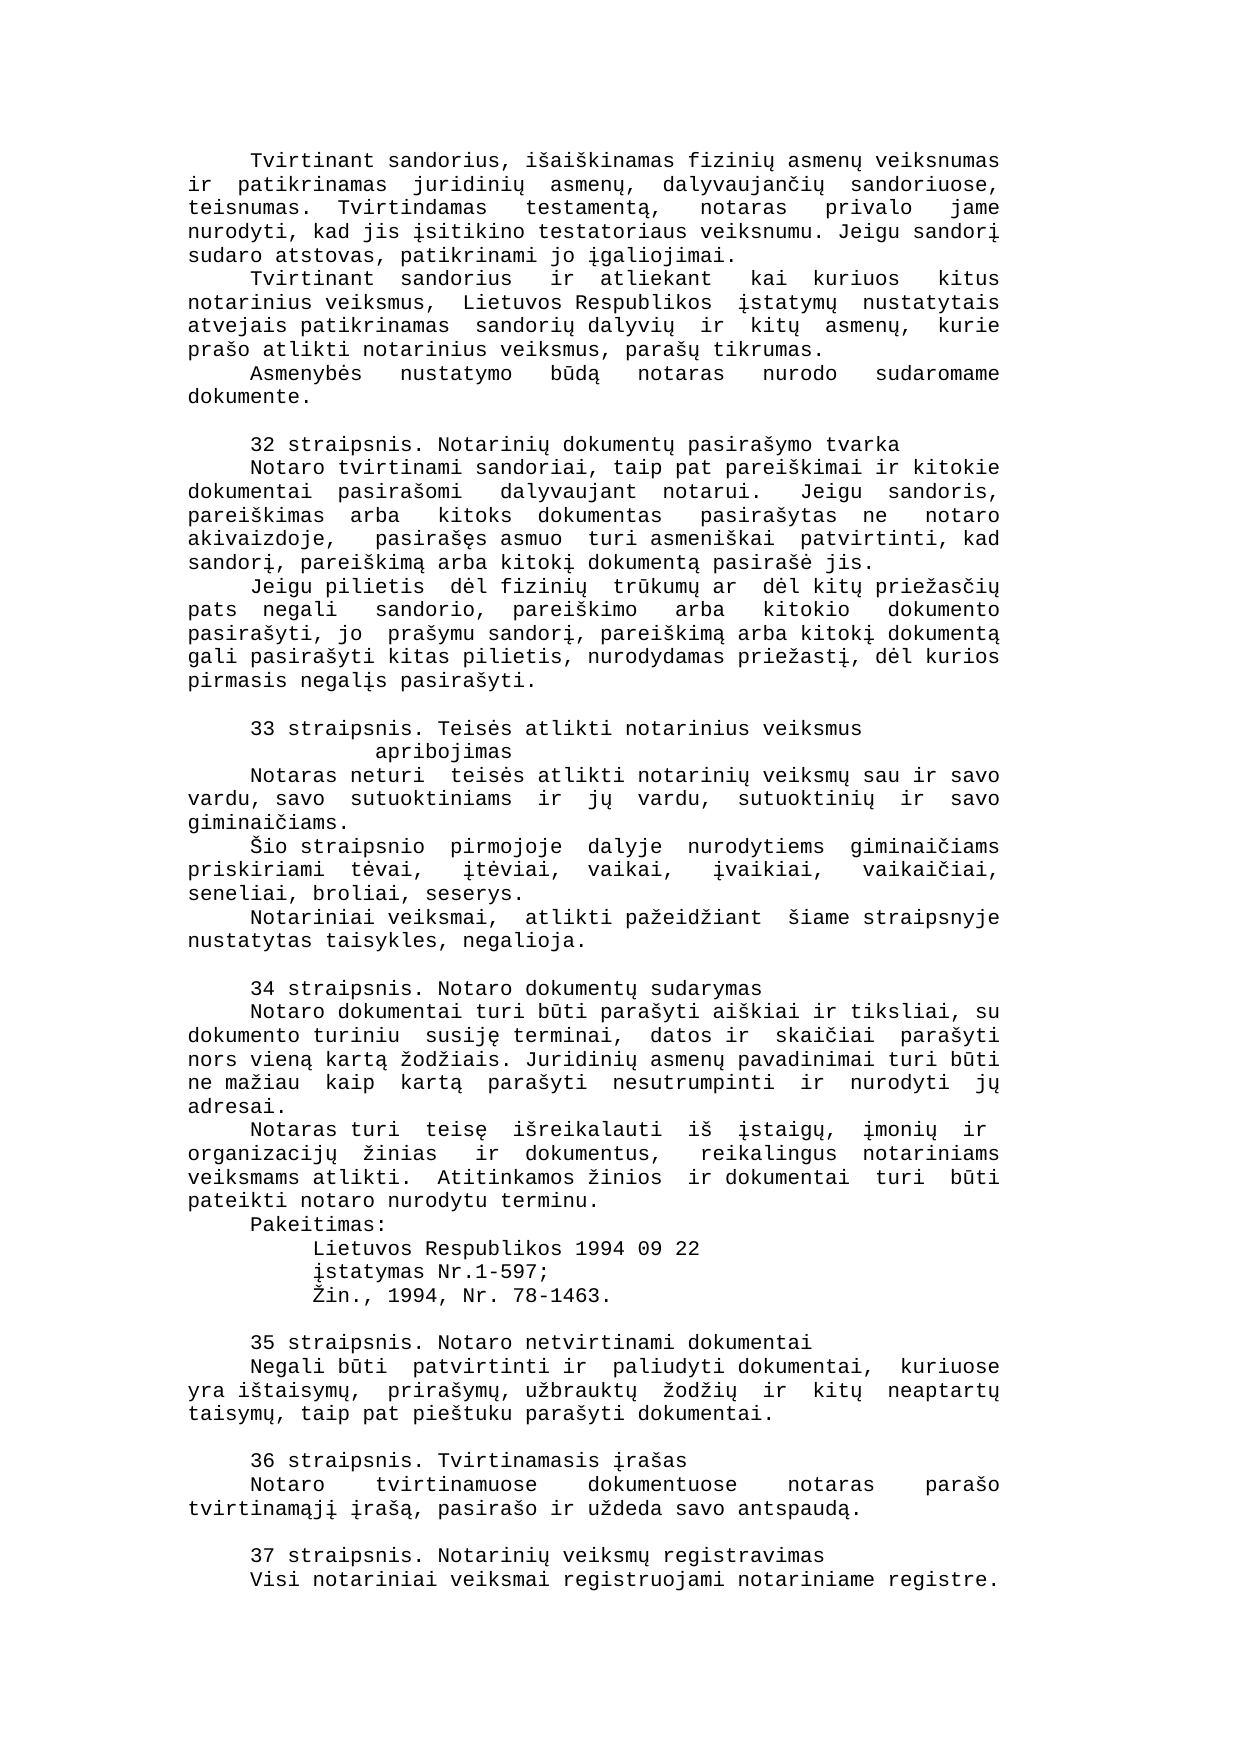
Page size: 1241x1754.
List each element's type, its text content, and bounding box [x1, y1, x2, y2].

text dokumentai pasirašomi dalyvaujant notarui. Jeigu sandoris, [187, 481, 1053, 505]
text 34 straipsnis. Notaro dokumentų sudarymas [187, 978, 1053, 1001]
text Notaro tvirtinami sandoriai, taip pat pareiškimai ir kitokie [187, 457, 1053, 481]
text sandorį, pareiškimą arba kitokį dokumentą pasirašė jis. [187, 552, 1053, 576]
text tvirtinamąjį įrašą, pasirašo ir uždeda savo antspaudą. [187, 1498, 1053, 1521]
text sudaro atstovas, patikrinami jo įgaliojimai. [187, 244, 1053, 268]
text priskiriami tėvai, įtėviai, vaikai, įvaikiai, vaikaičiai, [187, 859, 1053, 883]
text gali pasirašyti kitas pilietis, nurodydamas priežastį, dėl kurios [187, 647, 1053, 670]
text teisnumas. Tvirtindamas testamentą, notaras privalo jame [187, 197, 1053, 221]
text organizacijų žinias ir dokumentus, reikalingus notariniams [187, 1143, 1053, 1167]
text Notaras neturi teisės atlikti notarinių veiksmų sau ir savo [187, 765, 1053, 788]
text pasirašyti, jo prašymu sandorį, pareiškimą arba kitokį dokumentą [187, 623, 1053, 647]
text 35 straipsnis. Notaro netvirtinami dokumentai [187, 1332, 1053, 1356]
text Notaro dokumentai turi būti parašyti aiškiai ir tiksliai, su [187, 1001, 1053, 1025]
text 32 straipsnis. Notarinių dokumentų pasirašymo tvarka [187, 434, 1053, 457]
text 33 straipsnis. Teisės atlikti notarinius veiksmus [187, 717, 1053, 741]
text nustatytas taisykles, negalioja. [187, 930, 1053, 954]
text 36 straipsnis. Tvirtinamasis įrašas [187, 1451, 1053, 1474]
text Notaro tvirtinamuose dokumentuose notaras parašo [187, 1474, 1053, 1498]
text veiksmams atlikti. Atitinkamos žinios ir dokumentai turi būti [187, 1167, 1053, 1190]
text notarinius veiksmus, Lietuvos Respublikos įstatymų nustatytais [187, 292, 1053, 316]
text Notariniai veiksmai, atlikti pažeidžiant šiame straipsnyje [187, 907, 1053, 930]
text Tvirtinant sandorius ir atliekant kai kuriuos kitus [187, 268, 1053, 292]
text Asmenybės nustatymo būdą notaras nurodo sudaromame [187, 363, 1053, 386]
text pareiškimas arba kitoks dokumentas pasirašytas ne notaro [187, 505, 1053, 528]
text akivaizdoje, pasirašęs asmuo turi asmeniškai patvirtinti, kad [187, 528, 1053, 552]
text įstatymas Nr.1-597; [187, 1261, 1053, 1285]
text Žin., 1994, Nr. 78-1463. [187, 1285, 1053, 1309]
text Šio straipsnio pirmojoje dalyje nurodytiems giminaičiams [187, 836, 1053, 859]
text giminaičiams. [187, 812, 1053, 836]
text adresai. [187, 1096, 1053, 1119]
text pats negali sandorio, pareiškimo arba kitokio dokumento [187, 599, 1053, 623]
text Negali būti patvirtinti ir paliudyti dokumentai, kuriuose [187, 1356, 1053, 1379]
text dokumento turiniu susiję terminai, datos ir skaičiai parašyti [187, 1025, 1053, 1048]
text Tvirtinant sandorius, išaiškinamas fizinių asmenų veiksnumas [187, 150, 1053, 174]
text Visi notariniai veiksmai registruojami notariniame registre. [187, 1569, 1053, 1592]
text apribojimas [187, 741, 1053, 765]
text nurodyti, kad jis įsitikino testatoriaus veiksnumu. Jeigu sandorį [187, 221, 1053, 244]
text ir patikrinamas juridinių asmenų, dalyvaujančių sandoriuose, [187, 174, 1053, 197]
text pateikti notaro nurodytu terminu. [187, 1190, 1053, 1214]
text vardu, savo sutuoktiniams ir jų vardu, sutuoktinių ir savo [187, 788, 1053, 812]
text Lietuvos Respublikos 1994 09 22 [187, 1238, 1053, 1261]
text ne mažiau kaip kartą parašyti nesutrumpinti ir nurodyti jų [187, 1072, 1053, 1096]
text nors vieną kartą žodžiais. Juridinių asmenų pavadinimai turi būti [187, 1048, 1053, 1072]
text 37 straipsnis. Notarinių veiksmų registravimas [187, 1545, 1053, 1569]
text prašo atlikti notarinius veiksmus, parašų tikrumas. [187, 339, 1053, 363]
text pirmasis negalįs pasirašyti. [187, 670, 1053, 694]
text Jeigu pilietis dėl fizinių trūkumų ar dėl kitų priežasčių [187, 576, 1053, 599]
text dokumente. [187, 386, 1053, 410]
text atvejais patikrinamas sandorių dalyvių ir kitų asmenų, kurie [187, 316, 1053, 339]
text yra ištaisymų, prirašymų, užbrauktų žodžių ir kitų neaptartų [187, 1379, 1053, 1403]
text Notaras turi teisę išreikalauti iš įstaigų, įmonių ir [187, 1119, 1053, 1143]
text Pakeitimas: [187, 1214, 1053, 1238]
text seneliai, broliai, seserys. [187, 883, 1053, 907]
text taisymų, taip pat pieštuku parašyti dokumentai. [187, 1403, 1053, 1427]
